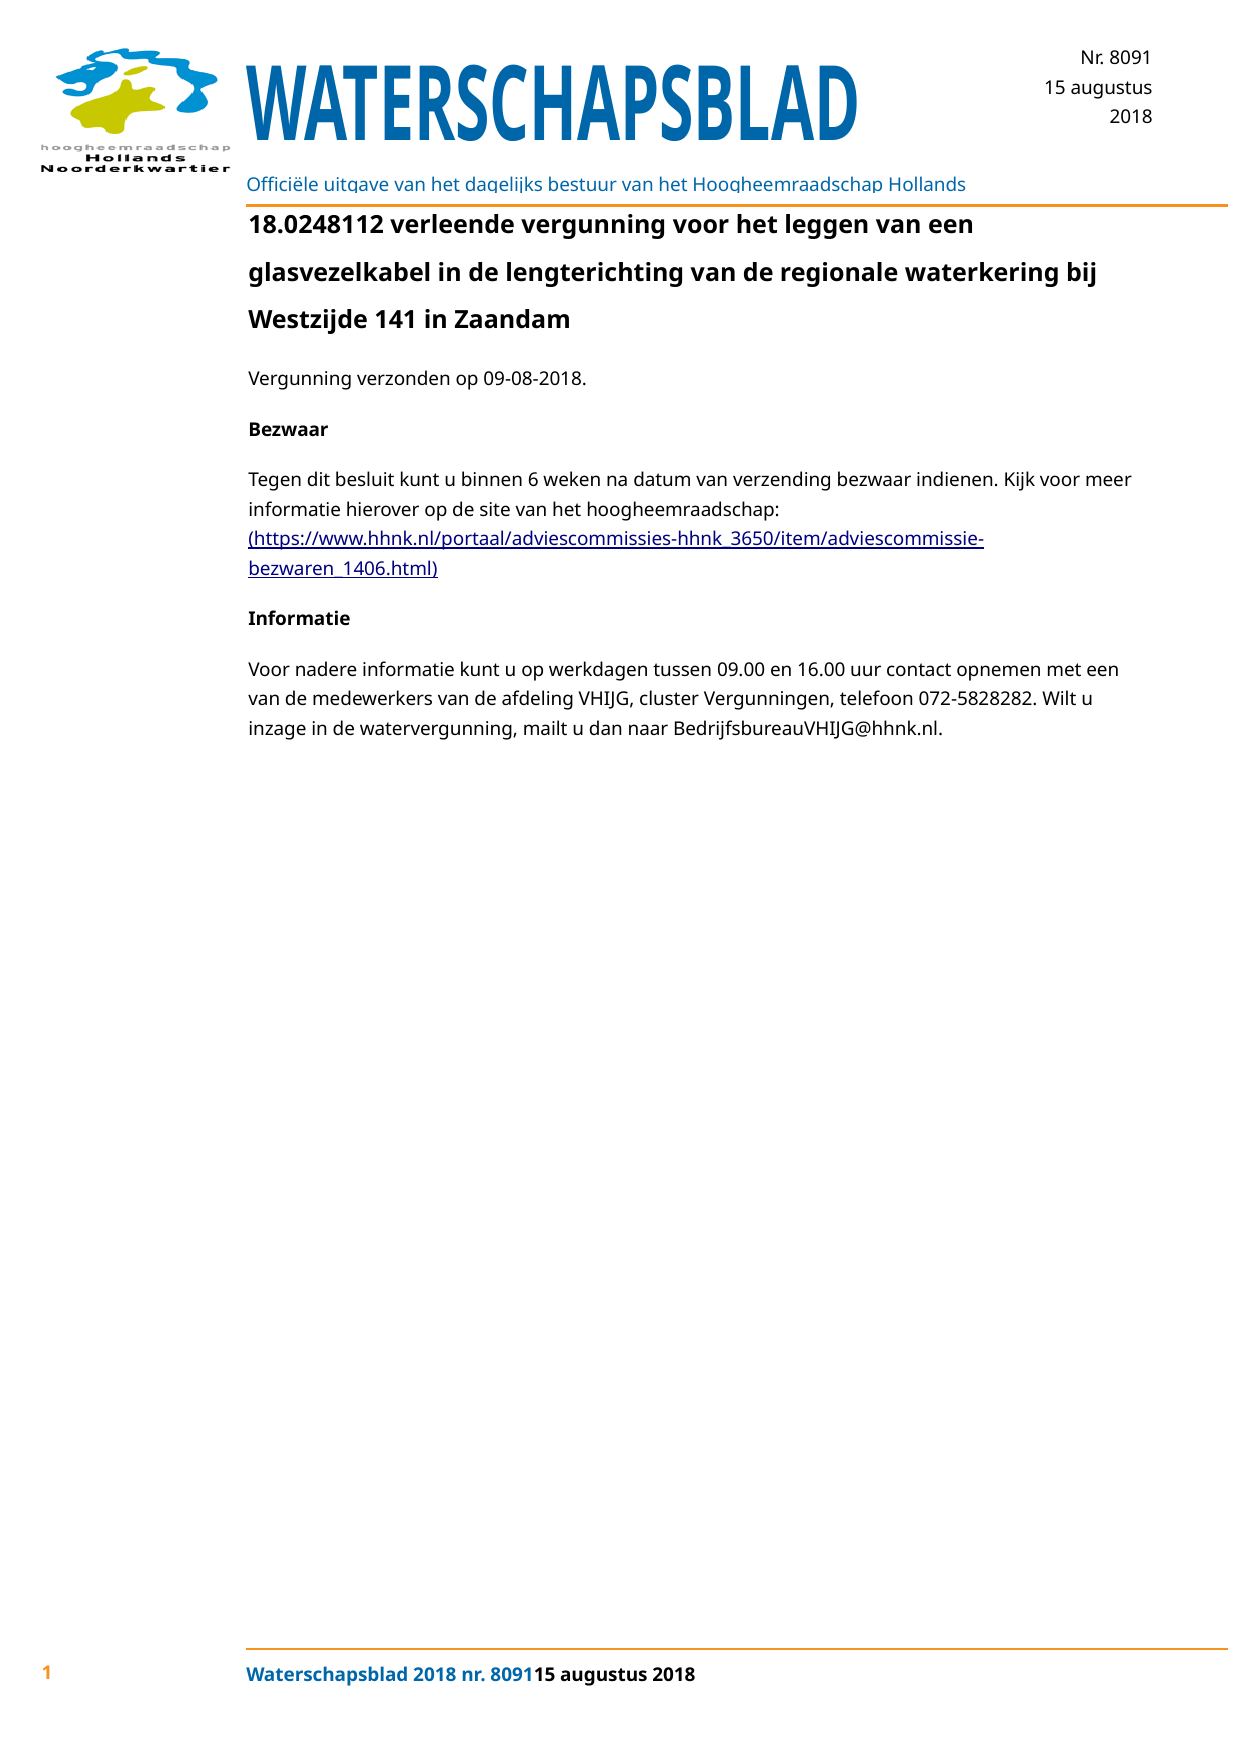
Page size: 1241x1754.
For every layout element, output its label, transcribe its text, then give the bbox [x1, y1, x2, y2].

text Tegen dit besluit kunt u binnen 6 weken na datum van verzending bezwaar indienen. Kijk voor meer informatie hierover op de site van het hoogheemraadschap: (https://www.hhnk.nl/portaal/adviescommissies-hhnk_3650/item/adviescommissie-bezwaren_1406.html) [248, 466, 1152, 581]
text Informatie [248, 606, 1152, 631]
text 18.0248112 verleende vergunning voor het leggen van een glasvezelkabel in de lengterichting van de regionale waterkering bij Westzijde 141 in Zaandam [248, 207, 1152, 336]
picture [41, 47, 231, 172]
text Vergunning verzonden op 09-08-2018. [248, 366, 1152, 391]
text Bezwaar [248, 416, 1152, 442]
text Voor nadere informatie kunt u op werkdagen tussen 09.00 en 16.00 uur contact opnemen met een van de medewerkers van de afdeling VHIJG, cluster Vergunningen, telefoon 072-5828282. Wilt u inzage in de watervergunning, mailt u dan naar BedrijfsbureauVHIJG@hhnk.nl. [248, 656, 1152, 741]
